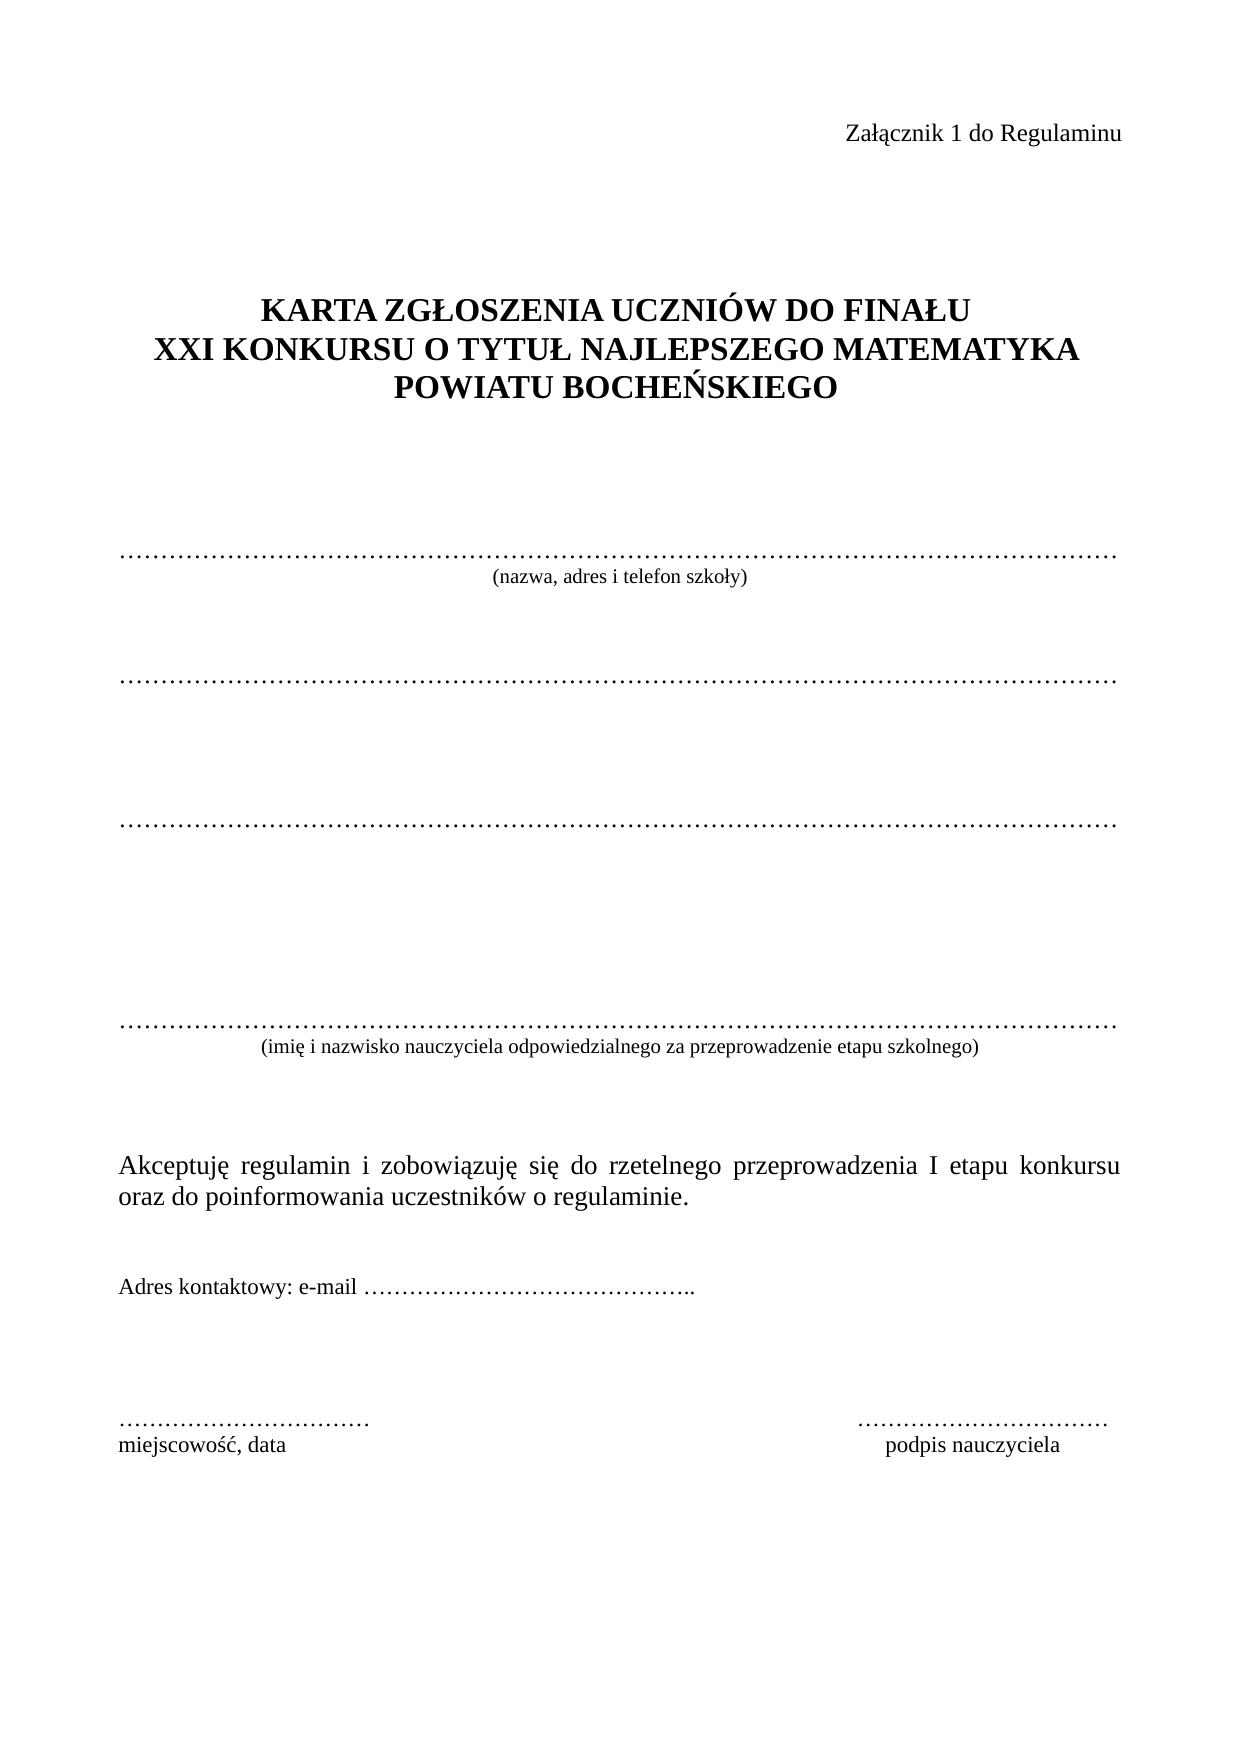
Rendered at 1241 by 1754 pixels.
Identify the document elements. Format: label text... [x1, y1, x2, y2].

text XXI KONKURSU O TYTUŁ NAJLEPSZEGO MATEMATYKA [118, 329, 1122, 367]
text (nazwa, adres i telefon szkoły) [118, 564, 1122, 588]
text POWIATU BOCHEŃSKIEGO [118, 367, 1122, 406]
text ………………………………………………………………………………………………………… [118, 535, 1122, 564]
text (imię i nazwisko nauczyciela odpowiedzialnego za przeprowadzenie etapu szkolnego) [118, 1034, 1122, 1058]
text ………………………………………………………………………………………………………… [118, 804, 1122, 832]
text ………………………………………………………………………………………………………… [118, 1005, 1122, 1034]
text ………………………………………………………………………………………………………… [118, 660, 1122, 689]
text Załącznik 1 do Regulaminu [118, 118, 1122, 147]
text miejscowość, data podpis nauczyciela [118, 1432, 1122, 1458]
text Adres kontaktowy: e-mail …………………………………….. [118, 1273, 1122, 1300]
text KARTA ZGŁOSZENIA UCZNIÓW DO FINAŁU [118, 291, 1122, 329]
text …………………………… …………………………… [118, 1405, 1122, 1432]
text Akceptuję regulamin i zobowiązuję się do rzetelnego przeprowadzenia I etapu konkursu oraz do poinformowania uczestników o regulaminie. [118, 1149, 1122, 1211]
